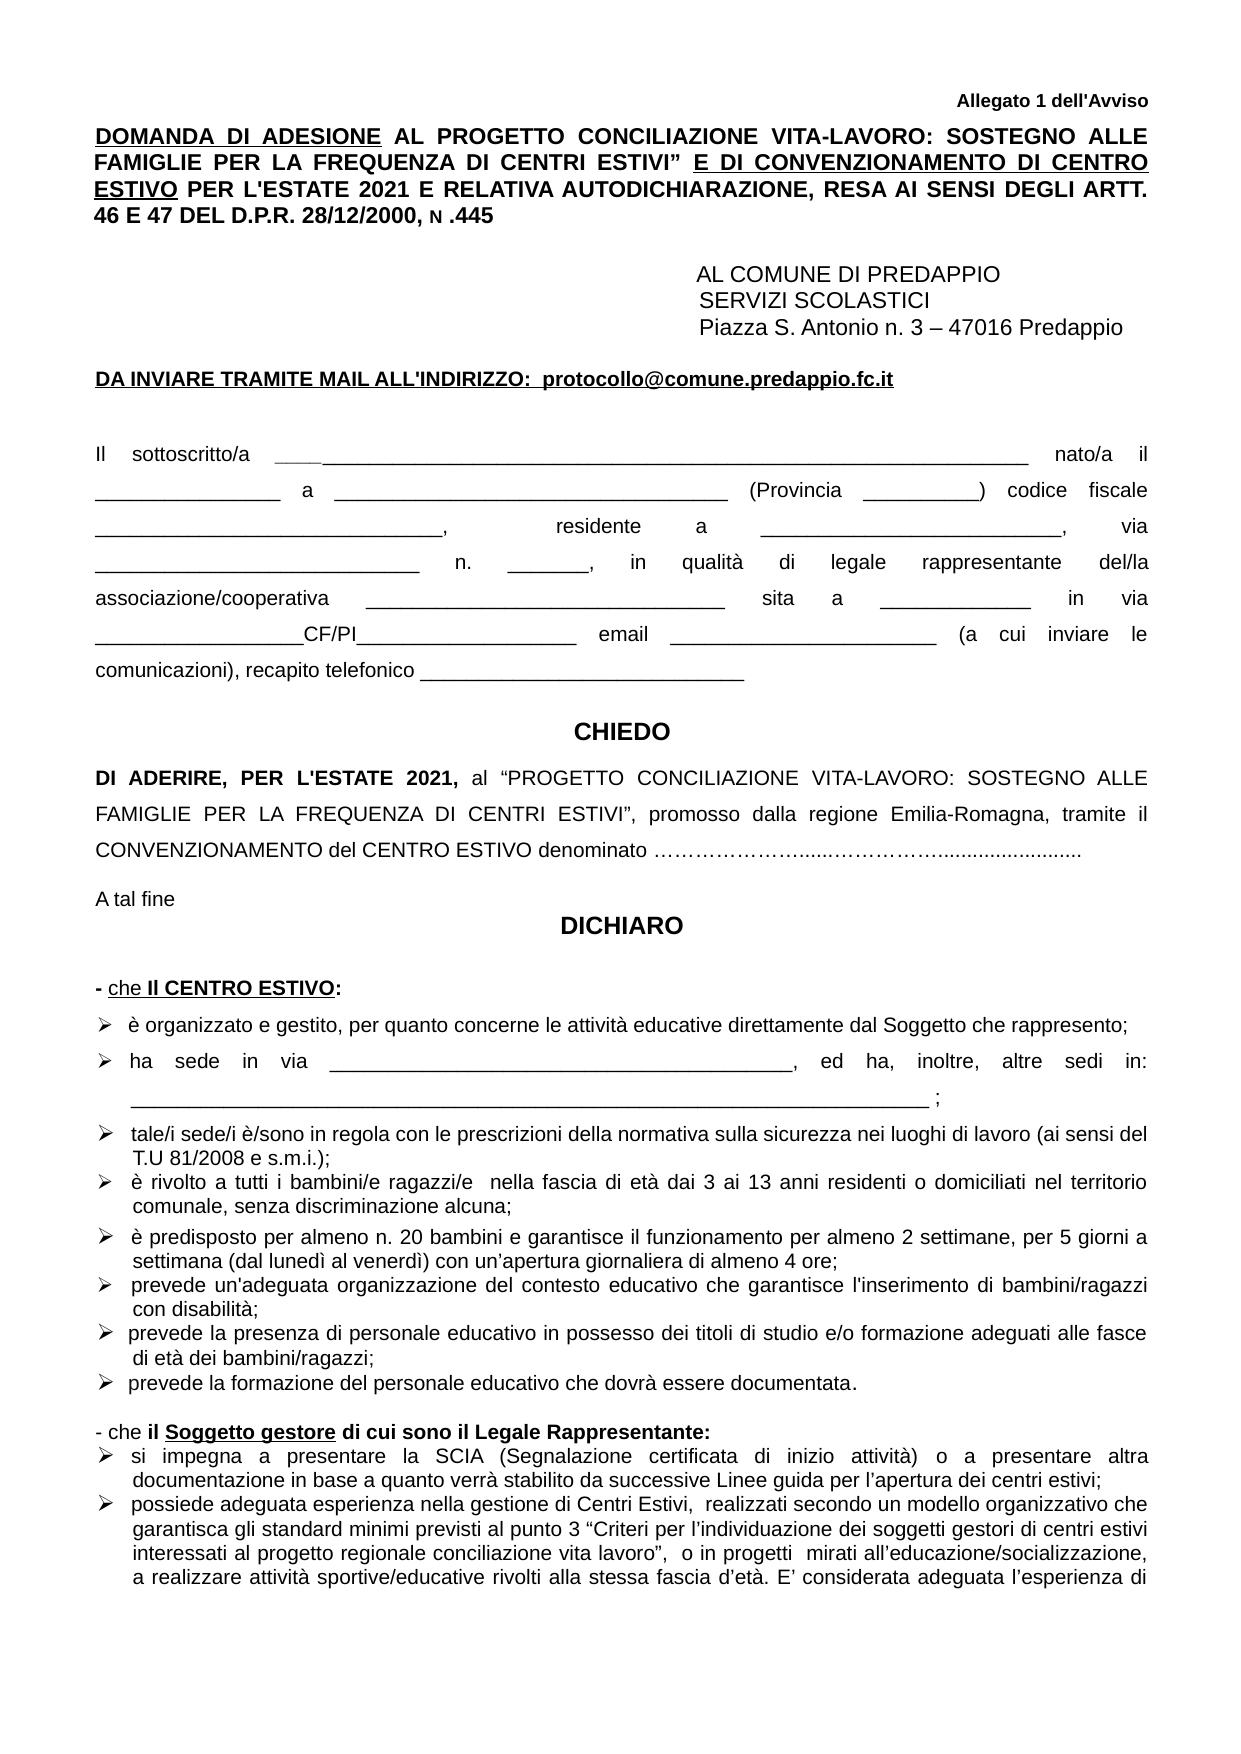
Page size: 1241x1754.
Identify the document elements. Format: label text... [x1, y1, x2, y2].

text A tal fine [95, 886, 1149, 910]
list prevede la formazione del personale educativo che dovrà essere documentata. [97, 1369, 1149, 1396]
list prevede un'adeguata organizzazione del contesto educativo che garantisce l'inserimento di bambini/ragazzi con disabilità; [97, 1273, 1149, 1321]
text - che il Soggetto gestore di cui sono il Legale Rappresentante: [95, 1420, 1149, 1444]
text AL COMUNE DI PREDAPPIO [696, 261, 1149, 287]
text DA INVIARE TRAMITE MAIL ALL'INDIRIZZO: protocollo@comune.predappio.fc.it [95, 366, 1149, 390]
list prevede la presenza di personale educativo in possesso dei titoli di studio e/o formazione adeguati alle fasce di età dei bambini/ragazzi; [97, 1321, 1149, 1369]
list tale/i sede/i è/sono in regola con le prescrizioni della normativa sulla sicurezza nei luoghi di lavoro (ai sensi del T.U 81/2008 e s.m.i.); [97, 1122, 1149, 1170]
text Il sottoscritto/a _________________________________________________________________ nato/a il ________________ a __________________________________ (Provincia __________) codice fiscale ______________________________, residente a __________________________, via ____________________________ n. _______, in qualità di legale rappresentante del/la associazione/cooperativa _______________________________ sita a _____________ in via __________________CF/PI___________________ email _______________________ (a cui inviare le comunicazioni), recapito telefonico ____________________________ [95, 442, 1149, 681]
list possiede adeguata esperienza nella gestione di Centri Estivi, realizzati secondo un modello organizzativo che garantisca gli standard minimi previsti al punto 3 “Criteri per l’individuazione dei soggetti gestori di centri estivi interessati al progetto regionale conciliazione vita lavoro”, o in progetti mirati all’educazione/socializzazione, a realizzare attività sportive/educative rivolti alla stessa fascia d’età. E’ considerata adeguata l’esperienza di [97, 1492, 1149, 1589]
list è predisposto per almeno n. 20 bambini e garantisce il funzionamento per almeno 2 settimane, per 5 giorni a settimana (dal lunedì al venerdì) con un’apertura giornaliera di almeno 4 ore; [97, 1224, 1149, 1273]
text - che Il CENTRO ESTIVO: [95, 976, 1149, 1000]
list è rivolto a tutti i bambini/e ragazzi/e nella fascia di età dai 3 ai 13 anni residenti o domiciliati nel territorio comunale, senza discriminazione alcuna; [97, 1170, 1149, 1218]
text Piazza S. Antonio n. 3 – 47016 Predappio [699, 314, 1149, 340]
list è organizzato e gestito, per quanto concerne le attività educative direttamente dal Soggetto che rappresento; [97, 1013, 1149, 1037]
list ha sede in via ________________________________________, ed ha, inoltre, altre sedi in: _____________________________________________________________________ ; [97, 1049, 1149, 1109]
list si impegna a presentare la SCIA (Segnalazione certificata di inizio attività) o a presentare altra documentazione in base a quanto verrà stabilito da successive Linee guida per l’apertura dei centri estivi; [97, 1444, 1149, 1492]
text DICHIARO [95, 911, 1149, 940]
text CHIEDO [95, 717, 1149, 746]
text Allegato 1 dell'Avviso [490, 89, 1149, 111]
text DI ADERIRE, PER L'ESTATE 2021, al “PROGETTO CONCILIAZIONE VITA-LAVORO: SOSTEGNO ALLE FAMIGLIE PER LA FREQUENZA DI CENTRI ESTIVI”, promosso dalla regione Emilia-Romagna, tramite il CONVENZIONAMENTO del CENTRO ESTIVO denominato …………………......……………......................... [95, 766, 1149, 862]
text DOMANDA DI ADESIONE AL PROGETTO CONCILIAZIONE VITA-LAVORO: SOSTEGNO ALLE FAMIGLIE PER LA FREQUENZA DI CENTRI ESTIVI” E DI CONVENZIONAMENTO DI CENTRO ESTIVO PER L'ESTATE 2021 E RELATIVA AUTODICHIARAZIONE, RESA AI SENSI DEGLI ARTT. 46 E 47 DEL D.P.R. 28/12/2000, n .445 [94, 123, 1149, 228]
text Servizi scolastici [699, 287, 1149, 314]
